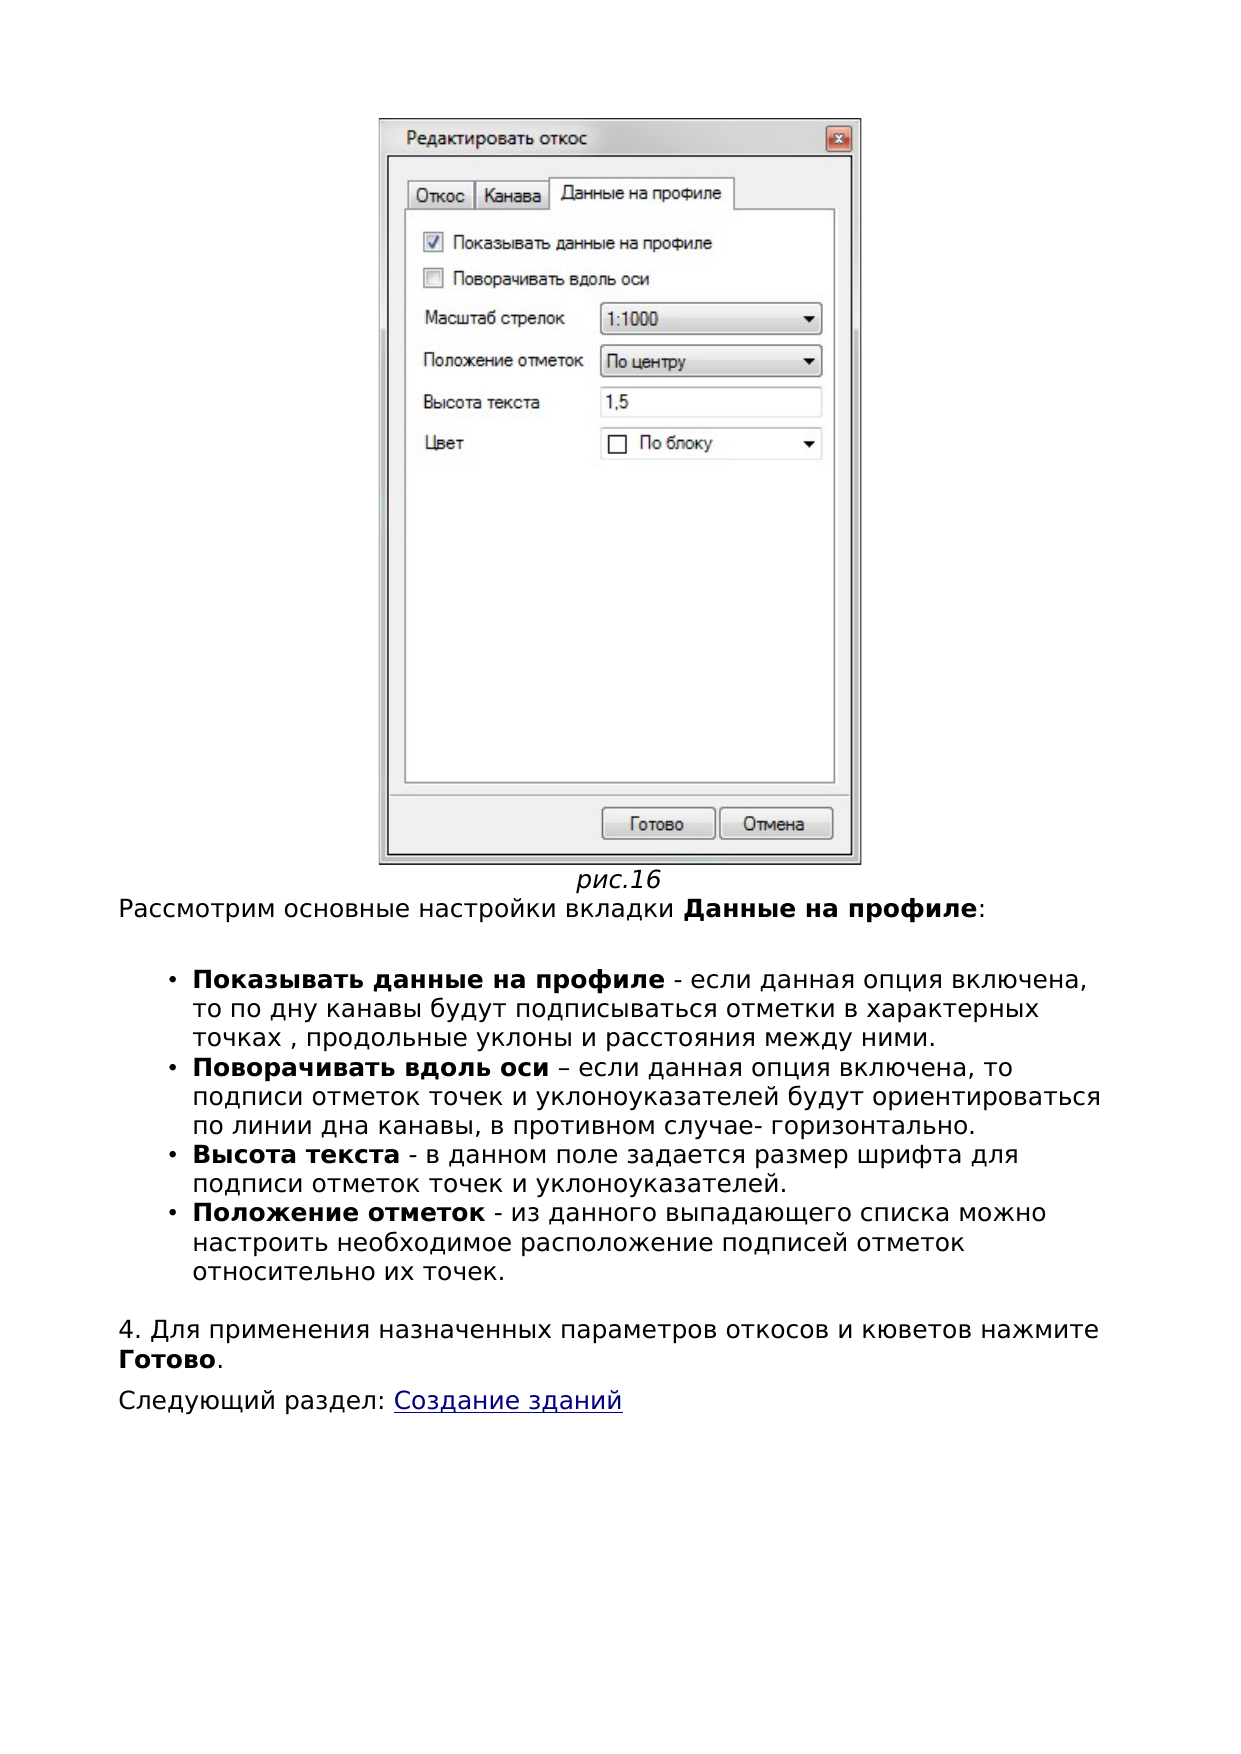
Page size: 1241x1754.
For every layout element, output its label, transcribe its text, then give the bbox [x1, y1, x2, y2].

list Показывать данные на профиле - если данная опция включена, то по дну канавы будут подписываться отметки в характерных точках , продольные уклоны и расстояния между ними. [177, 965, 1122, 1053]
text рис.16 [379, 865, 862, 894]
text 4. Для применения назначенных параметров откосов и кюветов нажмите Готово. [118, 1316, 1122, 1374]
list Положение отметок - из данного выпадающего списка можно настроить необходимое расположение подписей отметок относительно их точек. [177, 1199, 1122, 1286]
list Высота текста - в данном поле задается размер шрифта для подписи отметок точек и уклоноуказателей. [177, 1140, 1122, 1199]
list Поворачивать вдоль оси – если данная опция включена, то подписи отметок точек и уклоноуказателей будут ориентироваться по линии дна канавы, в противном случае- горизонтально. [177, 1053, 1122, 1140]
picture [378, 118, 862, 865]
text Рассмотрим основные настройки вкладки Данные на профиле: [118, 118, 1122, 923]
text Следующий раздел: Создание зданий [118, 1386, 1122, 1416]
